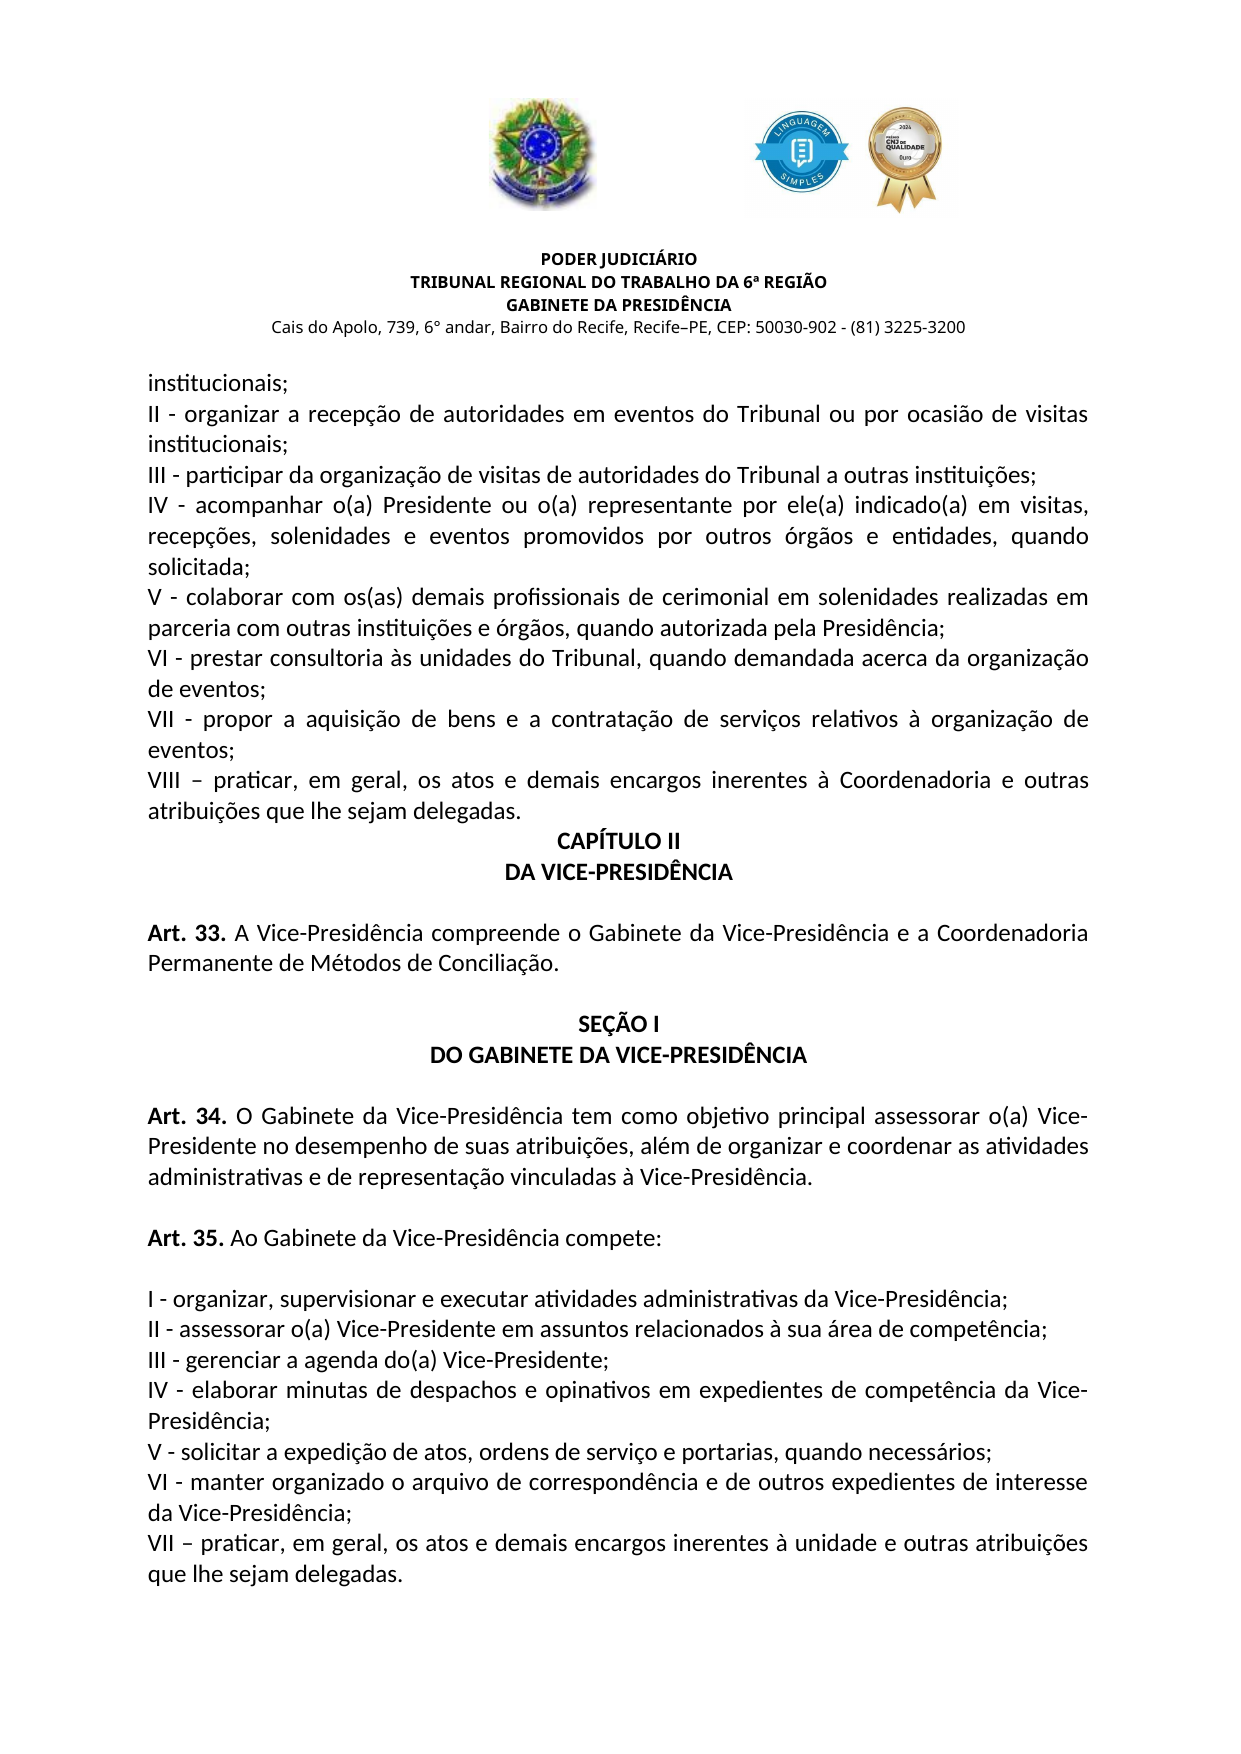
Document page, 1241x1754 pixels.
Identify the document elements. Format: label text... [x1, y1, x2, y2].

text VII – praticar, em geral, os atos e demais encargos inerentes à unidade e outras atribuições que lhe sejam delegadas. [147, 1527, 1090, 1588]
text Art. 34. O Gabinete da Vice-Presidência tem como objetivo principal assessorar o(a) Vice-Presidente no desempenho de suas atribuições, além de organizar e coordenar as atividades administrativas e de representação vinculadas à Vice-Presidência. [147, 1100, 1090, 1192]
text VII - propor a aquisição de bens e a contratação de serviços relativos à organização de eventos; [147, 703, 1090, 764]
text DO GABINETE DA VICE-PRESIDÊNCIA [147, 1039, 1090, 1069]
text institucionais; [147, 367, 1090, 398]
text III - participar da organização de visitas de autoridades do Tribunal a outras instituições; [147, 459, 1090, 489]
text IV - elaborar minutas de despachos e opinativos em expedientes de competência da Vice-Presidência; [147, 1375, 1090, 1436]
text III - gerenciar a agenda do(a) Vice-Presidente; [147, 1344, 1090, 1375]
text VIII – praticar, em geral, os atos e demais encargos inerentes à Coordenadoria e outras atribuições que lhe sejam delegadas. [147, 764, 1090, 825]
text II - assessorar o(a) Vice-Presidente em assuntos relacionados à sua área de competência; [147, 1314, 1090, 1344]
text Art. 35. Ao Gabinete da Vice-Presidência compete: [147, 1222, 1090, 1253]
text V - colaborar com os(as) demais profissionais de cerimonial em solenidades realizadas em parceria com outras instituições e órgãos, quando autorizada pela Presidência; [147, 581, 1090, 642]
text V - solicitar a expedição de atos, ordens de serviço e portarias, quando necessários; [147, 1436, 1090, 1466]
text SEÇÃO I [147, 1008, 1090, 1039]
text Art. 33. A Vice-Presidência compreende o Gabinete da Vice-Presidência e a Coordenadoria Permanente de Métodos de Conciliação. [147, 917, 1090, 978]
text I - organizar, supervisionar e executar atividades administrativas da Vice-Presidência; [147, 1283, 1090, 1314]
text VI - prestar consultoria às unidades do Tribunal, quando demandada acerca da organização de eventos; [147, 642, 1090, 703]
text CAPÍTULO II [147, 825, 1090, 856]
text IV - acompanhar o(a) Presidente ou o(a) representante por ele(a) indicado(a) em visitas, recepções, solenidades e eventos promovidos por outros órgãos e entidades, quando solicitada; [147, 489, 1090, 581]
text DA VICE-PRESIDÊNCIA [147, 856, 1090, 886]
text VI - manter organizado o arquivo de correspondência e de outros expedientes de interesse da Vice-Presidência; [147, 1466, 1090, 1527]
text II - organizar a recepção de autoridades em eventos do Tribunal ou por ocasião de visitas institucionais; [147, 398, 1090, 459]
